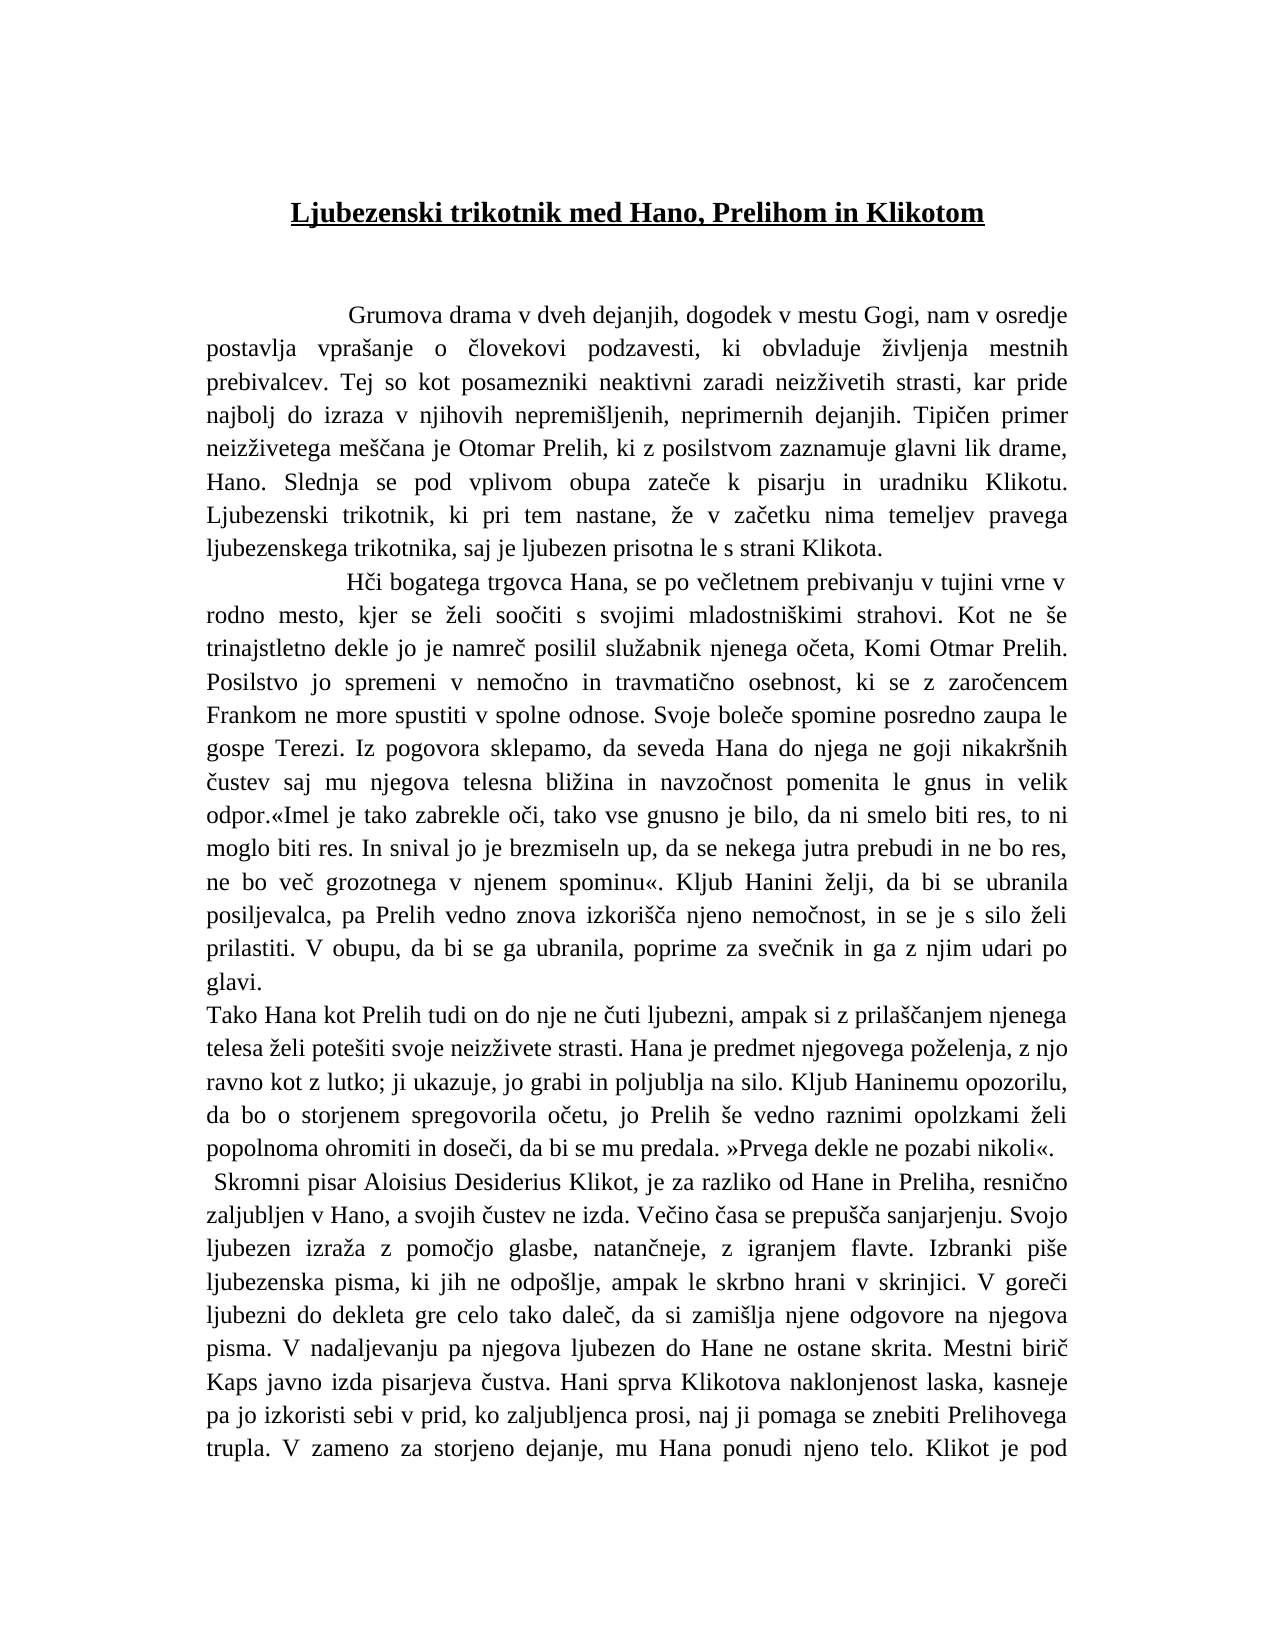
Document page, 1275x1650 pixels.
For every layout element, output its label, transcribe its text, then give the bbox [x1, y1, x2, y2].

title Ljubezenski trikotnik med Hano, Prelihom in Klikotom [206, 195, 1069, 228]
title Skromni pisar Aloisius Desiderius Klikot, je za razliko od Hane in Preliha, resnično zaljubljen v Hano, a svojih čustev ne izda. Večino časa se prepušča sanjarjenju. Svojo ljubezen izraža z pomočjo glasbe, natančneje, z igranjem flavte. Izbranki piše ljubezenska pisma, ki jih ne odpošlje, ampak le skrbno hrani v skrinjici. V goreči ljubezni do dekleta gre celo tako daleč, da si zamišlja njene odgovore na njegova pisma. V nadaljevanju pa njegova ljubezen do Hane ne ostane skrita. Mestni birič Kaps javno izda pisarjeva čustva. Hani sprva Klikotova naklonjenost laska, kasneje pa jo izkoristi sebi v prid, ko zaljubljenca prosi, naj ji pomaga se znebiti Prelihovega trupla. V zameno za storjeno dejanje, mu Hana ponudi njeno telo. Klikot je pod [206, 1162, 1069, 1462]
title Tako Hana kot Prelih tudi on do nje ne čuti ljubezni, ampak si z prilaščanjem njenega telesa želi potešiti svoje neizživete strasti. Hana je predmet njegovega poželenja, z njo ravno kot z lutko; ji ukazuje, jo grabi in poljublja na silo. Kljub Haninemu opozorilu, da bo o storjenem spregovorila očetu, jo Prelih še vedno raznimi opolzkami želi popolnoma ohromiti in doseči, da bi se mu predala. »Prvega dekle ne pozabi nikoli«. [206, 995, 1069, 1162]
title Hči bogatega trgovca Hana, se po večletnem prebivanju v tujini vrne v rodno mesto, kjer se želi soočiti s svojimi mladostniškimi strahovi. Kot ne še trinajstletno dekle jo je namreč posilil služabnik njenega očeta, Komi Otmar Prelih. Posilstvo jo spremeni v nemočno in travmatično osebnost, ki se z zaročencem Frankom ne more spustiti v spolne odnose. Svoje boleče spomine posredno zaupa le gospe Terezi. Iz pogovora sklepamo, da seveda Hana do njega ne goji nikakršnih čustev saj mu njegova telesna bližina in navzočnost pomenita le gnus in velik odpor.«Imel je tako zabrekle oči, tako vse gnusno je bilo, da ni smelo biti res, to ni moglo biti res. In snival jo je brezmiseln up, da se nekega jutra prebudi in ne bo res, ne bo več grozotnega v njenem spominu«. Kljub Hanini želji, da bi se ubranila posiljevalca, pa Prelih vedno znova izkorišča njeno nemočnost, in se je s silo želi prilastiti. V obupu, da bi se ga ubranila, poprime za svečnik in ga z njim udari po glavi. [206, 562, 1069, 995]
title Grumova drama v dveh dejanjih, dogodek v mestu Gogi, nam v osredje postavlja vprašanje o človekovi podzavesti, ki obvladuje življenja mestnih prebivalcev. Tej so kot posamezniki neaktivni zaradi neizživetih strasti, kar pride najbolj do izraza v njihovih nepremišljenih, neprimernih dejanjih. Tipičen primer neizživetega meščana je Otomar Prelih, ki z posilstvom zaznamuje glavni lik drame, Hano. Slednja se pod vplivom obupa zateče k pisarju in uradniku Klikotu. Ljubezenski trikotnik, ki pri tem nastane, že v začetku nima temeljev pravega ljubezenskega trikotnika, saj je ljubezen prisotna le s strani Klikota. [206, 295, 1069, 562]
